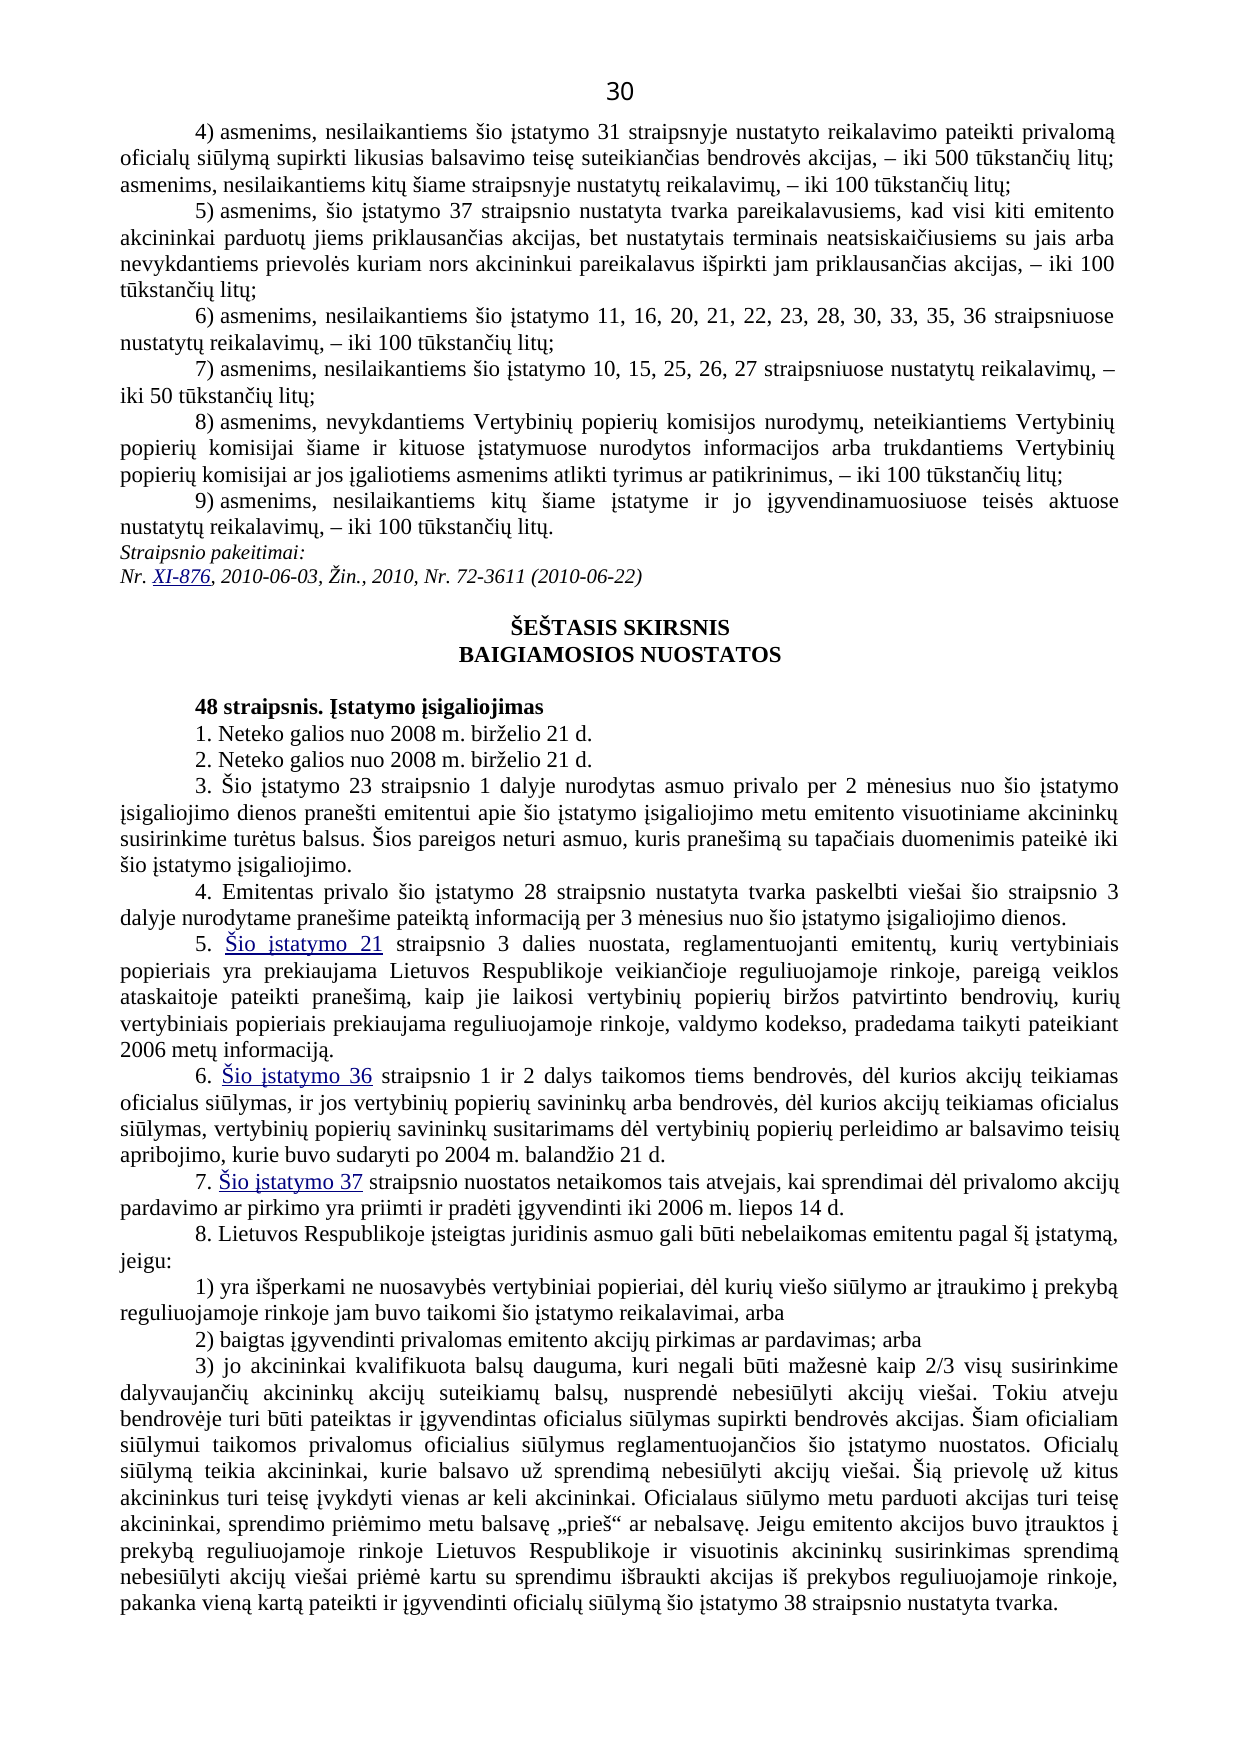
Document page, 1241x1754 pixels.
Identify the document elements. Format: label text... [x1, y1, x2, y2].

text 8) asmenims, nevykdantiems Vertybinių popierių komisijos nurodymų, neteikiantiems Vertybinių popierių komisijai šiame ir kituose įstatymuose nurodytos informacijos arba trukdantiems Vertybinių popierių komisijai ar jos įgaliotiems asmenims atlikti tyrimus ar patikrinimus, – iki 100 tūkstančių litų; [120, 408, 1116, 487]
text 3. Šio įstatymo 23 straipsnio 1 dalyje nurodytas asmuo privalo per 2 mėnesius nuo šio įstatymo įsigaliojimo dienos pranešti emitentui apie šio įstatymo įsigaliojimo metu emitento visuotiniame akcininkų susirinkime turėtus balsus. Šios pareigos neturi asmuo, kuris pranešimą su tapačiais duomenimis pateikė iki šio įstatymo įsigaliojimo. [120, 772, 1120, 878]
text 4. Emitentas privalo šio įstatymo 28 straipsnio nustatyta tvarka paskelbti viešai šio straipsnio 3 dalyje nurodytame pranešime pateiktą informaciją per 3 mėnesius nuo šio įstatymo įsigaliojimo dienos. [120, 878, 1120, 931]
text 5. Šio įstatymo 21 straipsnio 3 dalies nuostata, reglamentuojanti emitentų, kurių vertybiniais popieriais yra prekiaujama Lietuvos Respublikoje veikiančioje reguliuojamoje rinkoje, pareigą veiklos ataskaitoje pateikti pranešimą, kaip jie laikosi vertybinių popierių biržos patvirtinto bendrovių, kurių vertybiniais popieriais prekiaujama reguliuojamoje rinkoje, valdymo kodekso, pradedama taikyti pateikiant 2006 metų informaciją. [120, 931, 1120, 1062]
text 48 straipsnis. Įstatymo įsigaliojimas [120, 693, 1120, 720]
subtitle ŠEŠTASIS SKIRSNIS [120, 614, 1120, 641]
text 6) asmenims, nesilaikantiems šio įstatymo 11, 16, 20, 21, 22, 23, 28, 30, 33, 35, 36 straipsniuose nustatytų reikalavimų, – iki 100 tūkstančių litų; [120, 303, 1116, 355]
text 3) jo akcininkai kvalifikuota balsų dauguma, kuri negali būti mažesnė kaip 2/3 visų susirinkime dalyvaujančių akcininkų akcijų suteikiamų balsų, nusprendė nebesiūlyti akcijų viešai. Tokiu atveju bendrovėje turi būti pateiktas ir įgyvendintas oficialus siūlymas supirkti bendrovės akcijas. Šiam oficialiam siūlymui taikomos privalomus oficialius siūlymus reglamentuojančios šio įstatymo nuostatos. Oficialų siūlymą teikia akcininkai, kurie balsavo už sprendimą nebesiūlyti akcijų viešai. Šią prievolę už kitus akcininkus turi teisę įvykdyti vienas ar keli akcininkai. Oficialaus siūlymo metu parduoti akcijas turi teisę akcininkai, sprendimo priėmimo metu balsavę „prieš“ ar nebalsavę. Jeigu emitento akcijos buvo įtrauktos į prekybą reguliuojamoje rinkoje Lietuvos Respublikoje ir visuotinis akcininkų susirinkimas sprendimą nebesiūlyti akcijų viešai priėmė kartu su sprendimu išbraukti akcijas iš prekybos reguliuojamoje rinkoje, pakanka vieną kartą pateikti ir įgyvendinti oficialų siūlymą šio įstatymo 38 straipsnio nustatyta tvarka. [120, 1352, 1120, 1616]
text 7. Šio įstatymo 37 straipsnio nuostatos netaikomos tais atvejais, kai sprendimai dėl privalomo akcijų pardavimo ar pirkimo yra priimti ir pradėti įgyvendinti iki 2006 m. liepos 14 d. [120, 1168, 1120, 1220]
text Straipsnio pakeitimai: [120, 540, 1120, 564]
text 7) asmenims, nesilaikantiems šio įstatymo 10, 15, 25, 26, 27 straipsniuose nustatytų reikalavimų, – iki 50 tūkstančių litų; [120, 355, 1116, 408]
text 9) asmenims, nesilaikantiems kitų šiame įstatyme ir jo įgyvendinamuosiuose teisės aktuose nustatytų reikalavimų, – iki 100 tūkstančių litų. [120, 487, 1120, 540]
text 1) yra išperkami ne nuosavybės vertybiniai popieriai, dėl kurių viešo siūlymo ar įtraukimo į prekybą reguliuojamoje rinkoje jam buvo taikomi šio įstatymo reikalavimai, arba [120, 1273, 1120, 1326]
text 8. Lietuvos Respublikoje įsteigtas juridinis asmuo gali būti nebelaikomas emitentu pagal šį įstatymą, jeigu: [120, 1220, 1120, 1273]
text Nr. XI-876, 2010-06-03, Žin., 2010, Nr. 72-3611 (2010-06-22) [120, 564, 1120, 588]
text 5) asmenims, šio įstatymo 37 straipsnio nustatyta tvarka pareikalavusiems, kad visi kiti emitento akcininkai parduotų jiems priklausančias akcijas, bet nustatytais terminais neatsiskaičiusiems su jais arba nevykdantiems prievolės kuriam nors akcininkui pareikalavus išpirkti jam priklausančias akcijas, – iki 100 tūkstančių litų; [120, 197, 1116, 303]
text BAIGIAMOSIOS NUOSTATOS [120, 641, 1120, 667]
text 2) baigtas įgyvendinti privalomas emitento akcijų pirkimas ar pardavimas; arba [120, 1326, 1120, 1352]
text 4) asmenims, nesilaikantiems šio įstatymo 31 straipsnyje nustatyto reikalavimo pateikti privalomą oficialų siūlymą supirkti likusias balsavimo teisę suteikiančias bendrovės akcijas, – iki 500 tūkstančių litų; asmenims, nesilaikantiems kitų šiame straipsnyje nustatytų reikalavimų, – iki 100 tūkstančių litų; [120, 118, 1116, 197]
text 6. Šio įstatymo 36 straipsnio 1 ir 2 dalys taikomos tiems bendrovės, dėl kurios akcijų teikiamas oficialus siūlymas, ir jos vertybinių popierių savininkų arba bendrovės, dėl kurios akcijų teikiamas oficialus siūlymas, vertybinių popierių savininkų susitarimams dėl vertybinių popierių perleidimo ar balsavimo teisių apribojimo, kurie buvo sudaryti po 2004 m. balandžio 21 d. [120, 1062, 1120, 1168]
text 1. Neteko galios nuo 2008 m. birželio 21 d. [120, 720, 1120, 746]
text 2. Neteko galios nuo 2008 m. birželio 21 d. [120, 746, 1120, 772]
